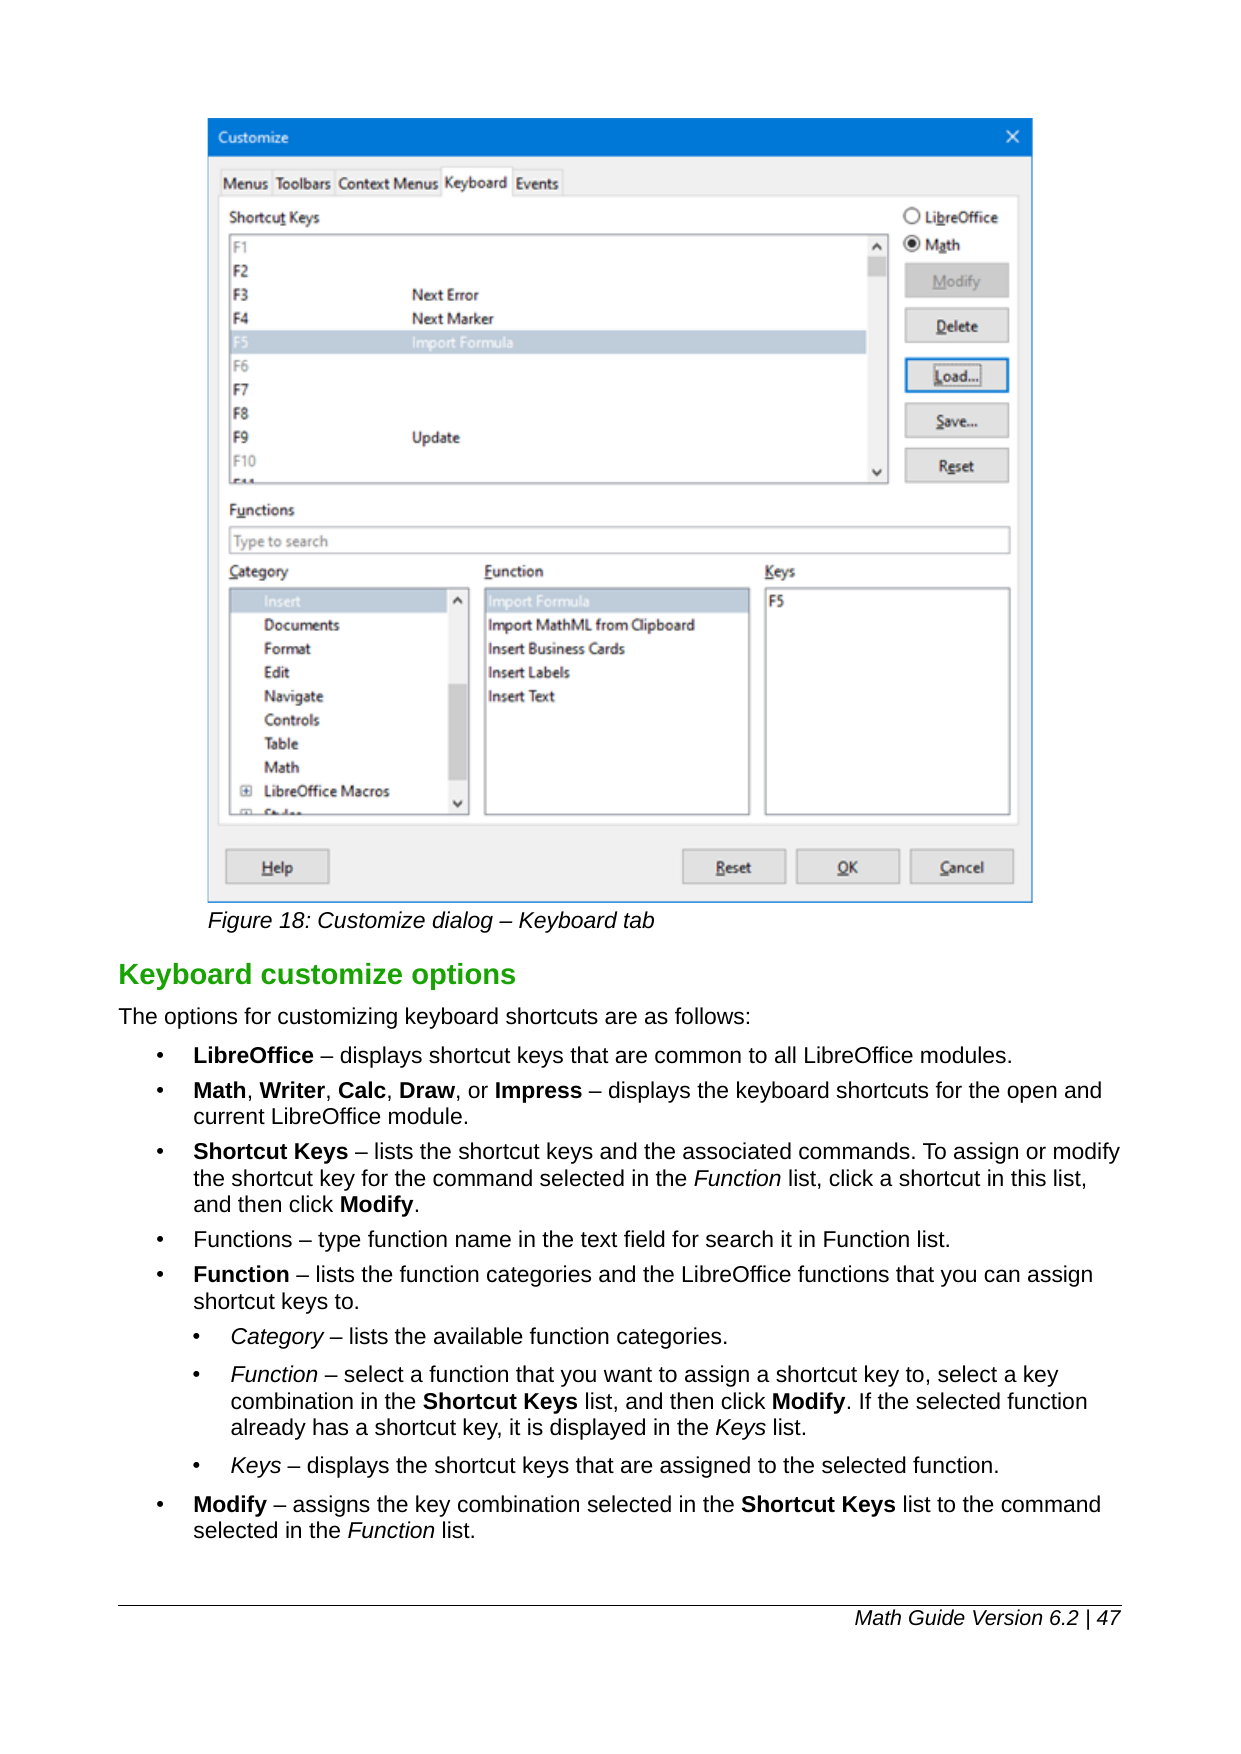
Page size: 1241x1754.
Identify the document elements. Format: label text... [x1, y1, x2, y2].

list Category – lists the available function categories. [192, 1323, 1122, 1349]
text Figure 18: Customize dialog – Keyboard tab [208, 903, 1033, 934]
list LibreOffice – displays shortcut keys that are common to all LibreOffice modules. [156, 1042, 1122, 1068]
list Function – lists the function categories and the LibreOffice functions that you can assign shortcut keys to. [156, 1261, 1122, 1314]
list Modify – assigns the key combination selected in the Shortcut Keys list to the command selected in the Function list. [156, 1491, 1122, 1543]
list Functions – type function name in the text field for search it in Function list. [156, 1226, 1122, 1253]
list Math, Writer, Calc, Draw, or Impress – displays the keyboard shortcuts for the open and current LibreOffice module. [156, 1077, 1122, 1129]
subtitle Keyboard customize options [118, 957, 1122, 991]
list Function – select a function that you want to assign a shortcut key to, select a key combination in the Shortcut Keys list, and then click Modify. If the selected function already has a shortcut key, it is displayed in the Keys list. [192, 1361, 1122, 1440]
list Shortcut Keys – lists the shortcut keys and the associated commands. To assign or modify the shortcut key for the command selected in the Function list, click a shortcut in this list, and then click Modify. [156, 1138, 1122, 1217]
picture [207, 118, 1033, 903]
text The options for customizing keyboard shortcuts are as follows: [118, 1003, 1122, 1029]
list Keys – displays the shortcut keys that are assigned to the selected function. [192, 1452, 1122, 1479]
